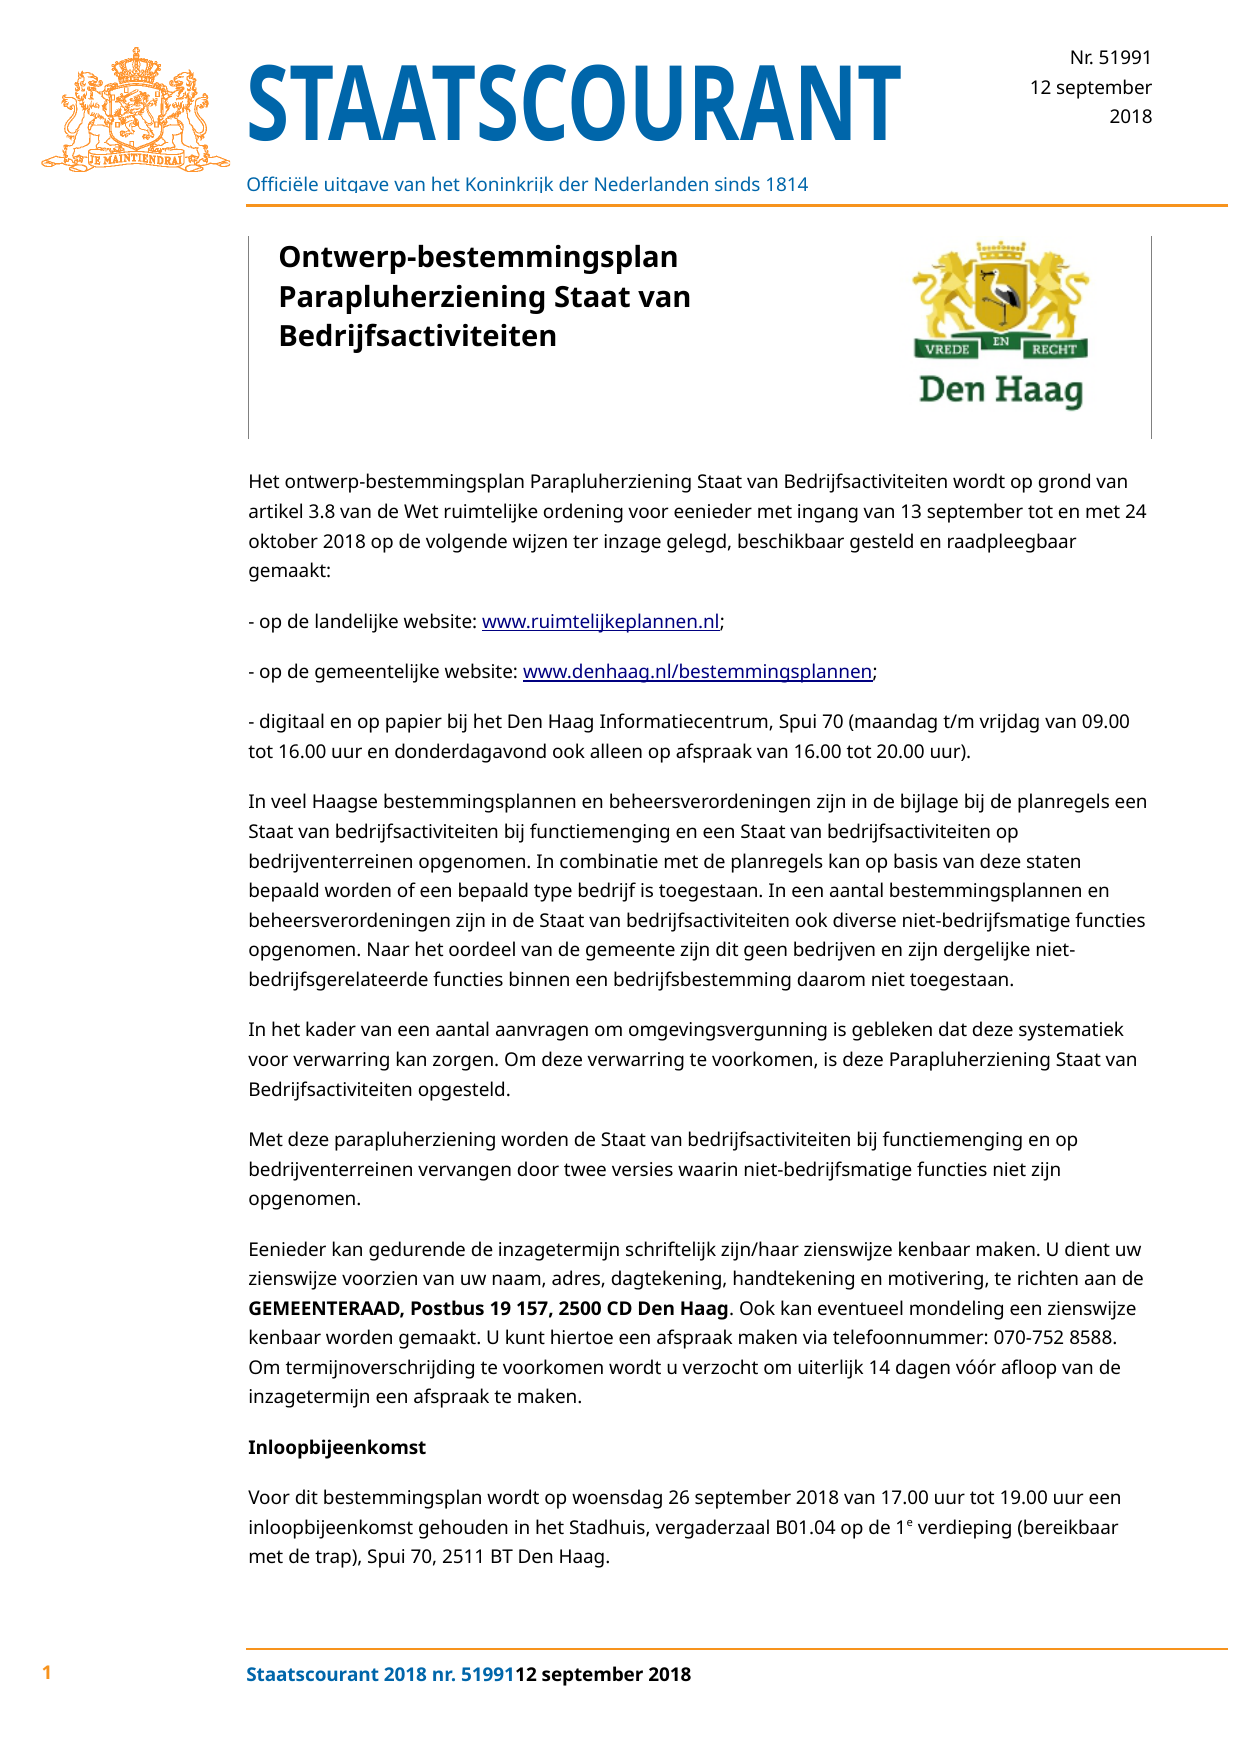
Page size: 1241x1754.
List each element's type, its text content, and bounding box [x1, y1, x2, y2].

picture [41, 47, 231, 172]
text Inloopbijeenkomst [248, 1434, 1152, 1460]
text In veel Haagse bestemmingsplannen en beheersverordeningen zijn in de bijlage bij de planregels een Staat van bedrijfsactiviteiten bij functiemenging en een Staat van bedrijfsactiviteiten op bedrijventerreinen opgenomen. In combinatie met de planregels kan op basis van deze staten bepaald worden of een bepaald type bedrijf is toegestaan. In een aantal bestemmingsplannen en beheersverordeningen zijn in de Staat van bedrijfsactiviteiten ook diverse niet-bedrijfsmatige functies opgenomen. Naar het oordeel van de gemeente zijn dit geen bedrijven en zijn dergelijke niet-bedrijfsgerelateerde functies binnen een bedrijfsbestemming daarom niet toegestaan. [248, 789, 1152, 992]
text - op de gemeentelijke website: www.denhaag.nl/bestemmingsplannen; [248, 658, 1152, 684]
text - digitaal en op papier bij het Den Haag Informatiecentrum, Spui 70 (maandag t/m vrijdag van 09.00 tot 16.00 uur en donderdagavond ook alleen op afspraak van 16.00 tot 20.00 uur). [248, 709, 1152, 764]
text - op de landelijke website: www.ruimtelijkeplannen.nl; [248, 608, 1152, 633]
text Met deze parapluherziening worden de Staat van bedrijfsactiviteiten bij functiemenging en op bedrijventerreinen vervangen door twee versies waarin niet-bedrijfsmatige functies niet zijn opgenomen. [248, 1126, 1152, 1211]
table_header [850, 236, 899, 413]
text Eenieder kan gedurende de inzagetermijn schriftelijk zijn/haar zienswijze kenbaar maken. U dient uw zienswijze voorzien van uw naam, adres, dagtekening, handtekening en motivering, te richten aan de GEMEENTERAAD, Postbus 19 157, 2500 CD Den Haag. Ook kan eventueel mondeling een zienswijze kenbaar worden gemaakt. U kunt hiertoe een afspraak maken via telefoonnummer: 070-752 8588. Om termijnoverschrijding te voorkomen wordt u verzocht om uiterlijk 14 dagen vóór afloop van de inzagetermijn een afspraak te maken. [248, 1236, 1152, 1409]
table_header [850, 414, 1151, 439]
text Het ontwerp-bestemmingsplan Parapluherziening Staat van Bedrijfsactiviteiten wordt op grond van artikel 3.8 van de Wet ruimtelijke ordening voor eenieder met ingang van 13 september tot en met 24 oktober 2018 op de volgende wijzen ter inzage gelegd, beschikbaar gesteld en raadpleegbaar gemaakt: [248, 469, 1152, 583]
table_header [1103, 236, 1151, 413]
text In het kader van een aantal aanvragen om omgevingsvergunning is gebleken dat deze systematiek voor verwarring kan zorgen. Om deze verwarring te voorkomen, is deze Parapluherziening Staat van Bedrijfsactiviteiten opgesteld. [248, 1017, 1152, 1101]
table_header Ontwerp-bestemmingsplan Parapluherziening Staat van Bedrijfsactiviteiten [249, 236, 850, 439]
text Voor dit bestemmingsplan wordt op woensdag 26 september 2018 van 17.00 uur tot 19.00 uur een inloopbijeenkomst gehouden in het Stadhuis, vergaderzaal B01.04 op de 1e verdieping (bereikbaar met de trap), Spui 70, 2511 BT Den Haag. [248, 1484, 1152, 1569]
picture [899, 236, 1103, 414]
